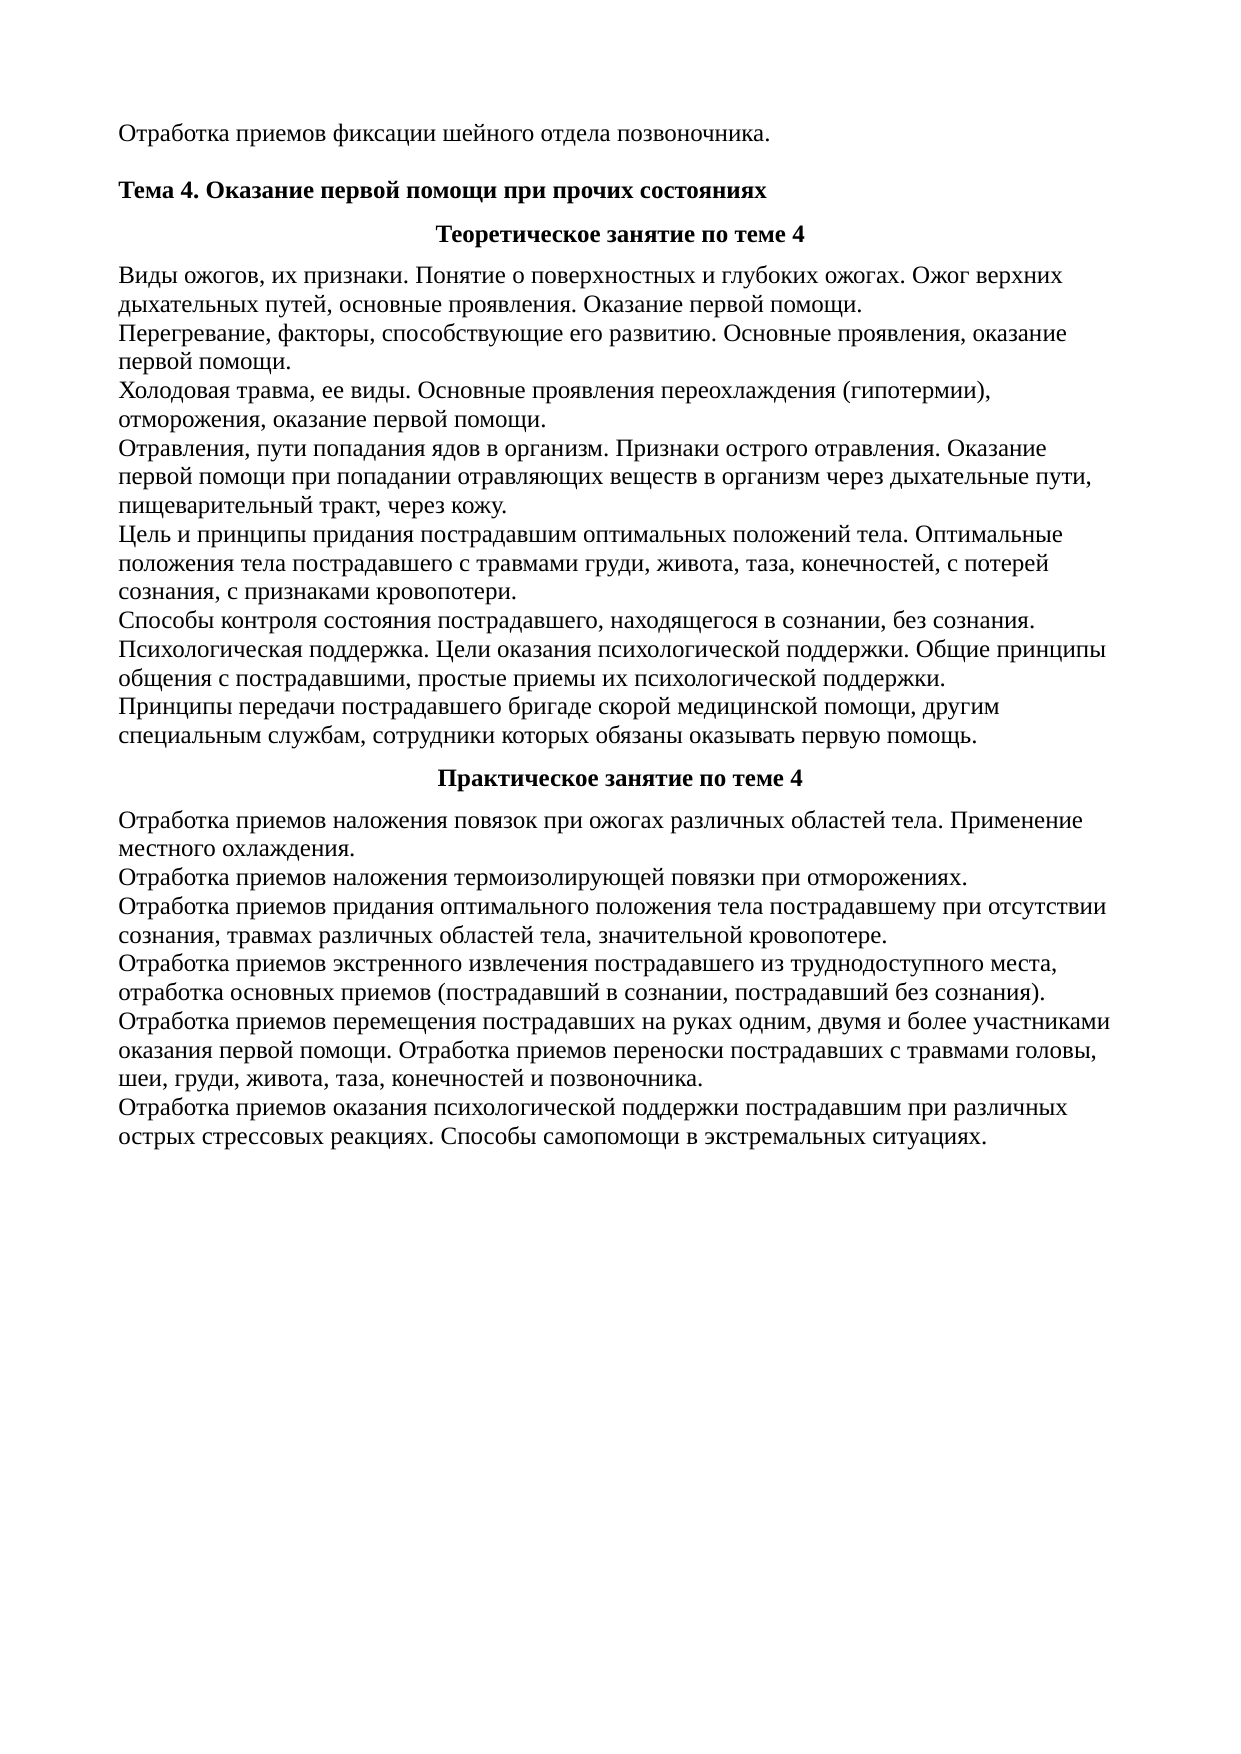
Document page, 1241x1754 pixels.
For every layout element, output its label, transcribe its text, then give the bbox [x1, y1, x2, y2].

text Способы контроля состояния пострадавшего, находящегося в сознании, без сознания. [118, 605, 1122, 634]
text Отравления, пути попадания ядов в организм. Признаки острого отравления. Оказание первой помощи при попадании отравляющих веществ в организм через дыхательные пути, пищеварительный тракт, через кожу. [118, 433, 1122, 519]
text Отработка приемов придания оптимального положения тела пострадавшему при отсутствии сознания, травмах различных областей тела, значительной кровопотере. [118, 891, 1122, 948]
text Отработка приемов перемещения пострадавших на руках одним, двумя и более участниками оказания первой помощи. Отработка приемов переноски пострадавших с травмами головы, шеи, груди, живота, таза, конечностей и позвоночника. [118, 1006, 1122, 1092]
text Отработка приемов фиксации шейного отдела позвоночника. [118, 118, 1122, 147]
text Цель и принципы придания пострадавшим оптимальных положений тела. Оптимальные положения тела пострадавшего с травмами груди, живота, таза, конечностей, с потерей сознания, с признаками кровопотери. [118, 519, 1122, 605]
text Отработка приемов наложения термоизолирующей повязки при отморожениях. [118, 862, 1122, 891]
subtitle Теоретическое занятие по теме 4 [118, 219, 1122, 248]
text Отработка приемов оказания психологической поддержки пострадавшим при различных острых стрессовых реакциях. Способы самопомощи в экстремальных ситуациях. [118, 1092, 1122, 1150]
text Психологическая поддержка. Цели оказания психологической поддержки. Общие принципы общения с пострадавшими, простые приемы их психологической поддержки. [118, 634, 1122, 691]
text Перегревание, факторы, способствующие его развитию. Основные проявления, оказание первой помощи. [118, 318, 1122, 375]
text Принципы передачи пострадавшего бригаде скорой медицинской помощи, другим специальным службам, сотрудники которых обязаны оказывать первую помощь. [118, 691, 1122, 749]
subtitle Практическое занятие по теме 4 [118, 763, 1122, 792]
text Отработка приемов наложения повязок при ожогах различных областей тела. Применение местного охлаждения. [118, 805, 1122, 862]
text Виды ожогов, их признаки. Понятие о поверхностных и глубоких ожогах. Ожог верхних дыхательных путей, основные проявления. Оказание первой помощи. [118, 260, 1122, 318]
text Холодовая травма, ее виды. Основные проявления переохлаждения (гипотермии), отморожения, оказание первой помощи. [118, 375, 1122, 433]
text Отработка приемов экстренного извлечения пострадавшего из труднодоступного места, отработка основных приемов (пострадавший в сознании, пострадавший без сознания). [118, 948, 1122, 1006]
text Тема 4. Оказание первой помощи при прочих состояниях [118, 176, 1122, 204]
